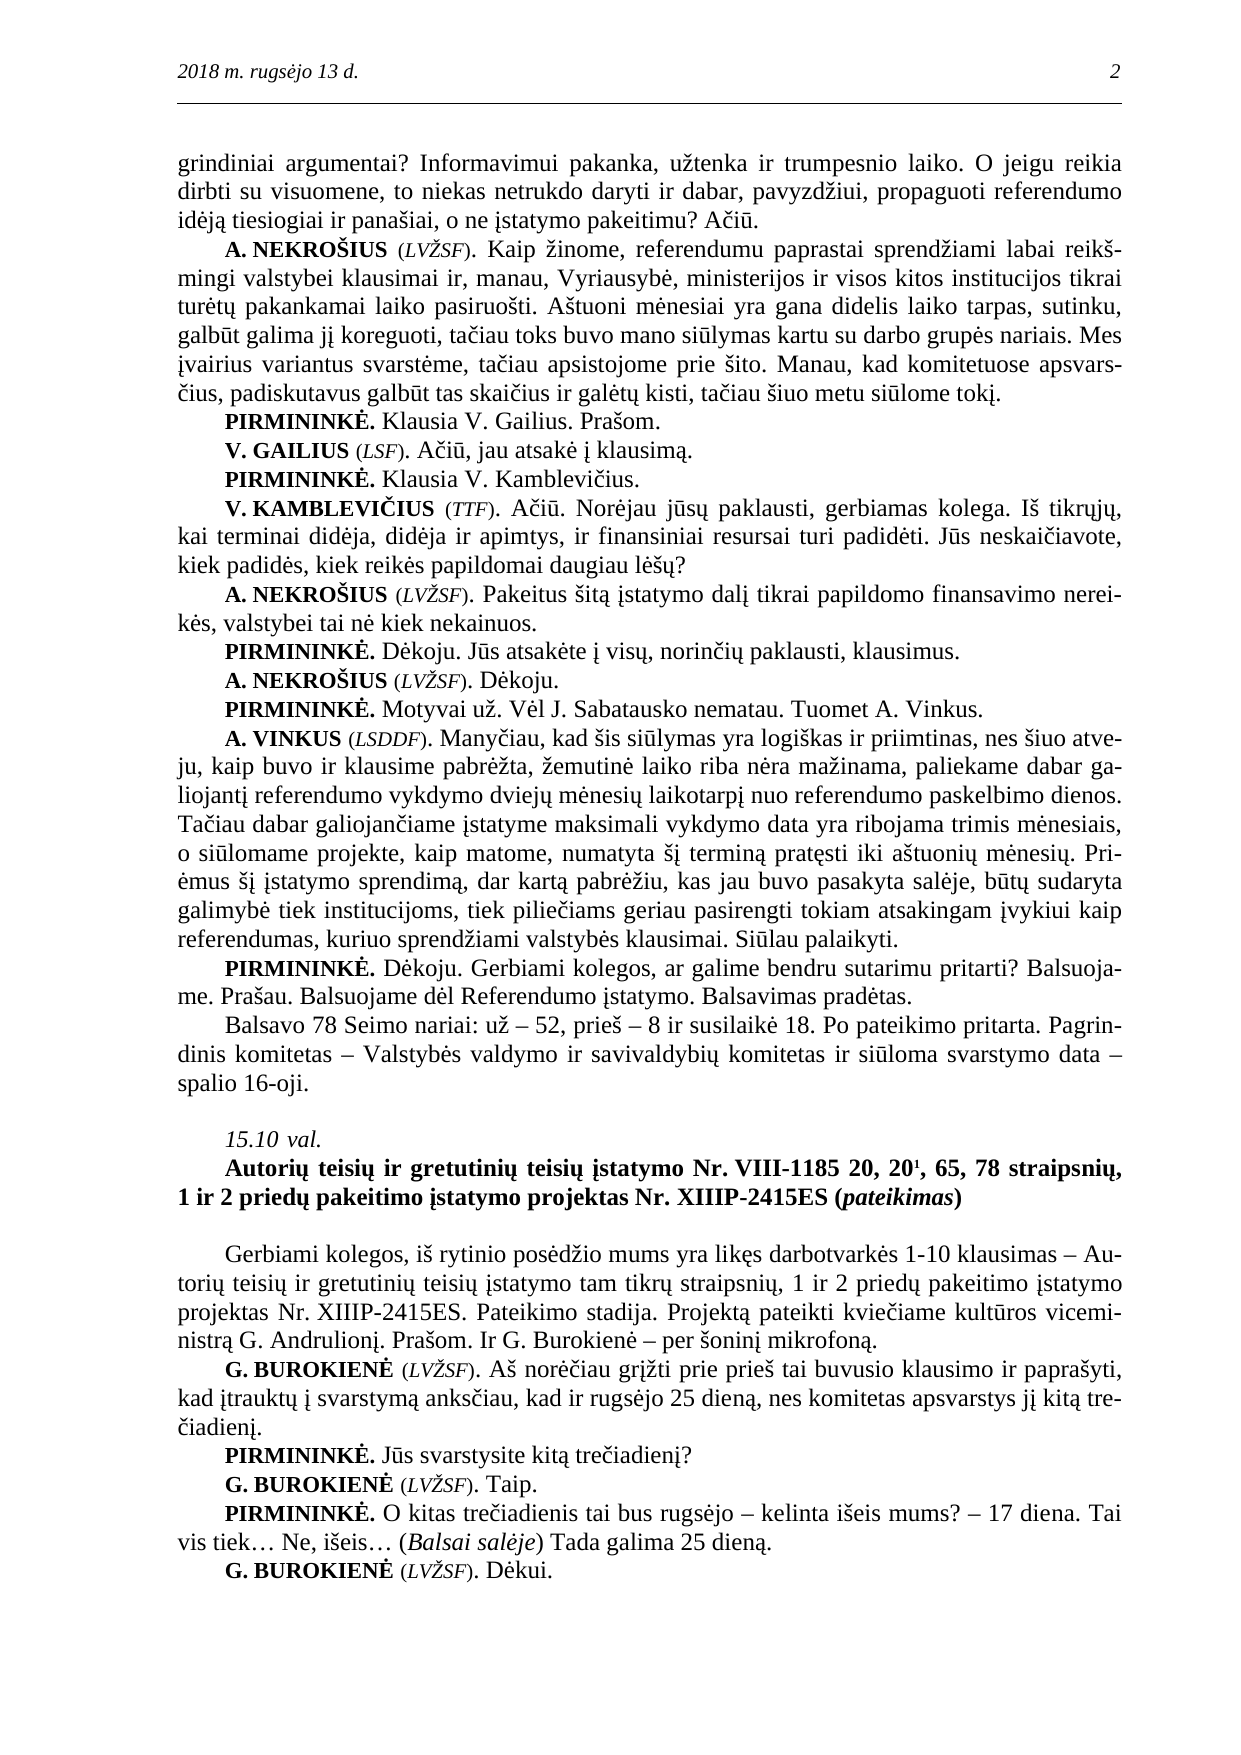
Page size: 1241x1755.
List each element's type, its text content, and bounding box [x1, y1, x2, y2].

text 15.10 val. [224, 1125, 1122, 1153]
text Au­to­rių tei­sių ir gre­tu­ti­nių tei­sių įsta­ty­mo Nr. VIII-1185 20, 201, 65, 78 straips­nių, 1 ir 2 prie­dų pa­kei­ti­mo įsta­ty­mo pro­jek­tas Nr. XIIIP-2415ES (pa­tei­ki­mas) [177, 1153, 1122, 1210]
text PIRMININKĖ. Dė­ko­ju. Jūs at­sa­kė­te į vi­sų, no­rin­čių pa­klaus­ti, klau­si­mus. [177, 636, 1122, 665]
text Ger­bia­mi ko­le­gos, iš ry­ti­nio po­sė­džio mums yra li­kęs dar­bo­tvarkės 1-10 klau­si­mas – Au­to­rių tei­sių ir gre­tu­ti­nių tei­sių įsta­ty­mo tam tik­rų straips­nių, 1 ir 2 prie­dų pa­kei­ti­mo įsta­ty­mo pro­jek­tas Nr. XIIIP-2415ES. Pa­tei­ki­mo sta­di­ja. Pro­jek­tą pa­teik­ti kvie­čia­me kul­tū­ros vi­ce­mi­nist­rą G. An­dru­lio­nį. Pra­šom. Ir G. Bu­ro­kie­nė – per šo­ni­nį mik­ro­fo­ną. [177, 1239, 1122, 1354]
text grin­di­niai ar­gu­men­tai? In­for­ma­vi­mui pa­kan­ka, už­ten­ka ir trum­pes­nio lai­ko. O jei­gu rei­kia dirb­ti su vi­suo­me­ne, to nie­kas ne­truk­do da­ry­ti ir da­bar, pa­vyz­džiui, pro­pa­guo­ti re­fe­ren­du­mo idė­ją tie­sio­giai ir pa­na­šiai, o ne įsta­ty­mo pa­kei­ti­mu? Ačiū. [177, 148, 1122, 234]
text PIRMININKĖ. Dė­ko­ju. Ger­bia­mi ko­le­gos, ar ga­li­me ben­dru su­ta­ri­mu pri­tar­ti? Bal­suo­ja­me. Pra­šau. Bal­suo­ja­me dėl Re­fe­ren­du­mo įsta­ty­mo. Bal­sa­vi­mas pra­dė­tas. [177, 953, 1122, 1010]
text PIRMININKĖ. Klau­sia V. Gai­lius. Pra­šom. [177, 406, 1122, 435]
text A. NEKROŠIUS (LVŽSF). Dė­ko­ju. [177, 665, 1122, 694]
text A. NEKROŠIUS (LVŽSF). Pa­kei­tus ši­tą įsta­ty­mo da­lį tik­rai pa­pil­do­mo fi­nan­sa­vi­mo ne­rei­kės, vals­ty­bei tai nė kiek ne­kai­nuos. [177, 579, 1122, 636]
text G. BUROKIENĖ (LVŽSF). Dė­kui. [177, 1555, 1122, 1584]
text V. GAILIUS (LSF). Ačiū, jau at­sa­kė į klau­si­mą. [177, 435, 1122, 464]
text V. KAMBLEVIČIUS (TTF). Ačiū. No­rė­jau jū­sų pa­klaus­ti, ger­bia­mas ko­le­ga. Iš tik­rų­jų, kai ter­mi­nai di­dė­ja, di­dė­ja ir ap­im­tys, ir fi­nan­si­niai re­sur­sai tu­ri pa­di­dė­ti. Jūs ne­skai­čia­vo­te, kiek pa­di­dės, kiek rei­kės pa­pil­do­mai dau­giau lė­šų? [177, 493, 1122, 579]
text A. VINKUS (LSDDF). Ma­ny­čiau, kad šis siū­ly­mas yra lo­giš­kas ir pri­im­ti­nas, nes šiuo at­ve­ju, kaip bu­vo ir klau­si­me pa­brėž­ta, že­mu­ti­nė lai­ko ri­ba nė­ra ma­ži­na­ma, pa­lie­ka­me da­bar ga­lio­jan­tį re­fe­ren­du­mo vyk­dy­mo dvie­jų mė­ne­sių lai­ko­tar­pį nuo re­fe­ren­du­mo pa­skel­bi­mo die­nos. Ta­čiau da­bar ga­lio­jan­čia­me įsta­ty­me mak­si­ma­li vyk­dy­mo da­ta yra ri­bo­ja­ma tri­mis mė­ne­siais, o siū­lo­ma­me pro­jek­te, kaip ma­to­me, nu­ma­ty­ta šį ter­mi­ną pra­tęs­ti iki aš­tuo­nių mė­ne­sių. Pri­ėmus šį įsta­ty­mo spren­di­mą, dar kar­tą pa­brė­žiu, kas jau bu­vo pa­sa­ky­ta sa­lė­je, bū­tų su­da­ry­ta ga­li­my­bė tiek ins­ti­tu­ci­joms, tiek pi­lie­čiams ge­riau pa­si­reng­ti to­kiam at­sa­kin­gam įvy­kiui kaip re­fe­ren­du­mas, ku­riuo spren­džia­mi vals­ty­bės klau­si­mai. Siū­lau pa­lai­ky­ti. [177, 723, 1122, 953]
text PIRMININKĖ. O ki­tas tre­čia­die­nis tai bus rug­sė­jo – ke­lin­ta iš­eis mums? – 17 die­na. Tai vis tiek… Ne, iš­eis… (Bal­sai sa­lė­je) Ta­da ga­li­ma 25 die­ną. [177, 1498, 1122, 1555]
text A. NEKROŠIUS (LVŽSF). Kaip ži­no­me, re­fe­ren­du­mu pa­pras­tai spren­džia­mi la­bai reikš­min­gi vals­ty­bei klau­si­mai ir, ma­nau, Vy­riau­sy­bė, mi­nis­te­ri­jos ir vi­sos ki­tos ins­ti­tu­ci­jos tik­rai tu­rė­tų pa­kan­ka­mai lai­ko pa­si­ruoš­ti. Aš­tuo­ni mė­ne­siai yra ga­na di­de­lis lai­ko tar­pas, su­tin­ku, gal­būt ga­li­ma jį ko­re­guo­ti, ta­čiau toks bu­vo ma­no siū­ly­mas kar­tu su dar­bo gru­pės na­riais. Mes įvai­rius va­rian­tus svars­tė­me, ta­čiau ap­si­sto­jo­me prie ši­to. Ma­nau, kad ko­mi­te­tuo­se ap­svars­čius, pa­dis­ku­ta­vus gal­būt tas skai­čius ir ga­lė­tų kis­ti, ta­čiau šiuo me­tu siū­lo­me to­kį. [177, 234, 1122, 406]
text G. BUROKIENĖ (LVŽSF). Taip. [177, 1469, 1122, 1498]
text PIRMININKĖ. Mo­ty­vai už. Vėl J. Sa­ba­taus­ko ne­ma­tau. Tuo­met A. Vin­kus. [177, 694, 1122, 723]
text G. BUROKIENĖ (LVŽSF). Aš no­rė­čiau grįž­ti prie prieš tai bu­vu­sio klau­si­mo ir pa­pra­šy­ti, kad įtrauk­tų į svars­ty­mą anks­čiau, kad ir rug­sė­jo 25 die­ną, nes ko­mi­te­tas ap­svars­tys jį ki­tą tre­čia­die­nį. [177, 1354, 1122, 1440]
text PIRMININKĖ. Klau­sia V. Kam­ble­vi­čius. [177, 464, 1122, 493]
text PIRMININKĖ. Jūs svars­ty­si­te ki­tą tre­čia­die­nį? [177, 1440, 1122, 1469]
text Bal­sa­vo 78 Sei­mo na­riai: už – 52, prieš – 8 ir su­si­lai­kė 18. Po pa­tei­ki­mo pri­tar­ta. Pa­grin­di­nis ko­mi­te­tas – Vals­ty­bės val­dy­mo ir sa­vi­val­dy­bių ko­mi­te­tas ir siū­lo­ma svars­ty­mo da­ta – spa­lio 16-oji. [177, 1010, 1122, 1096]
